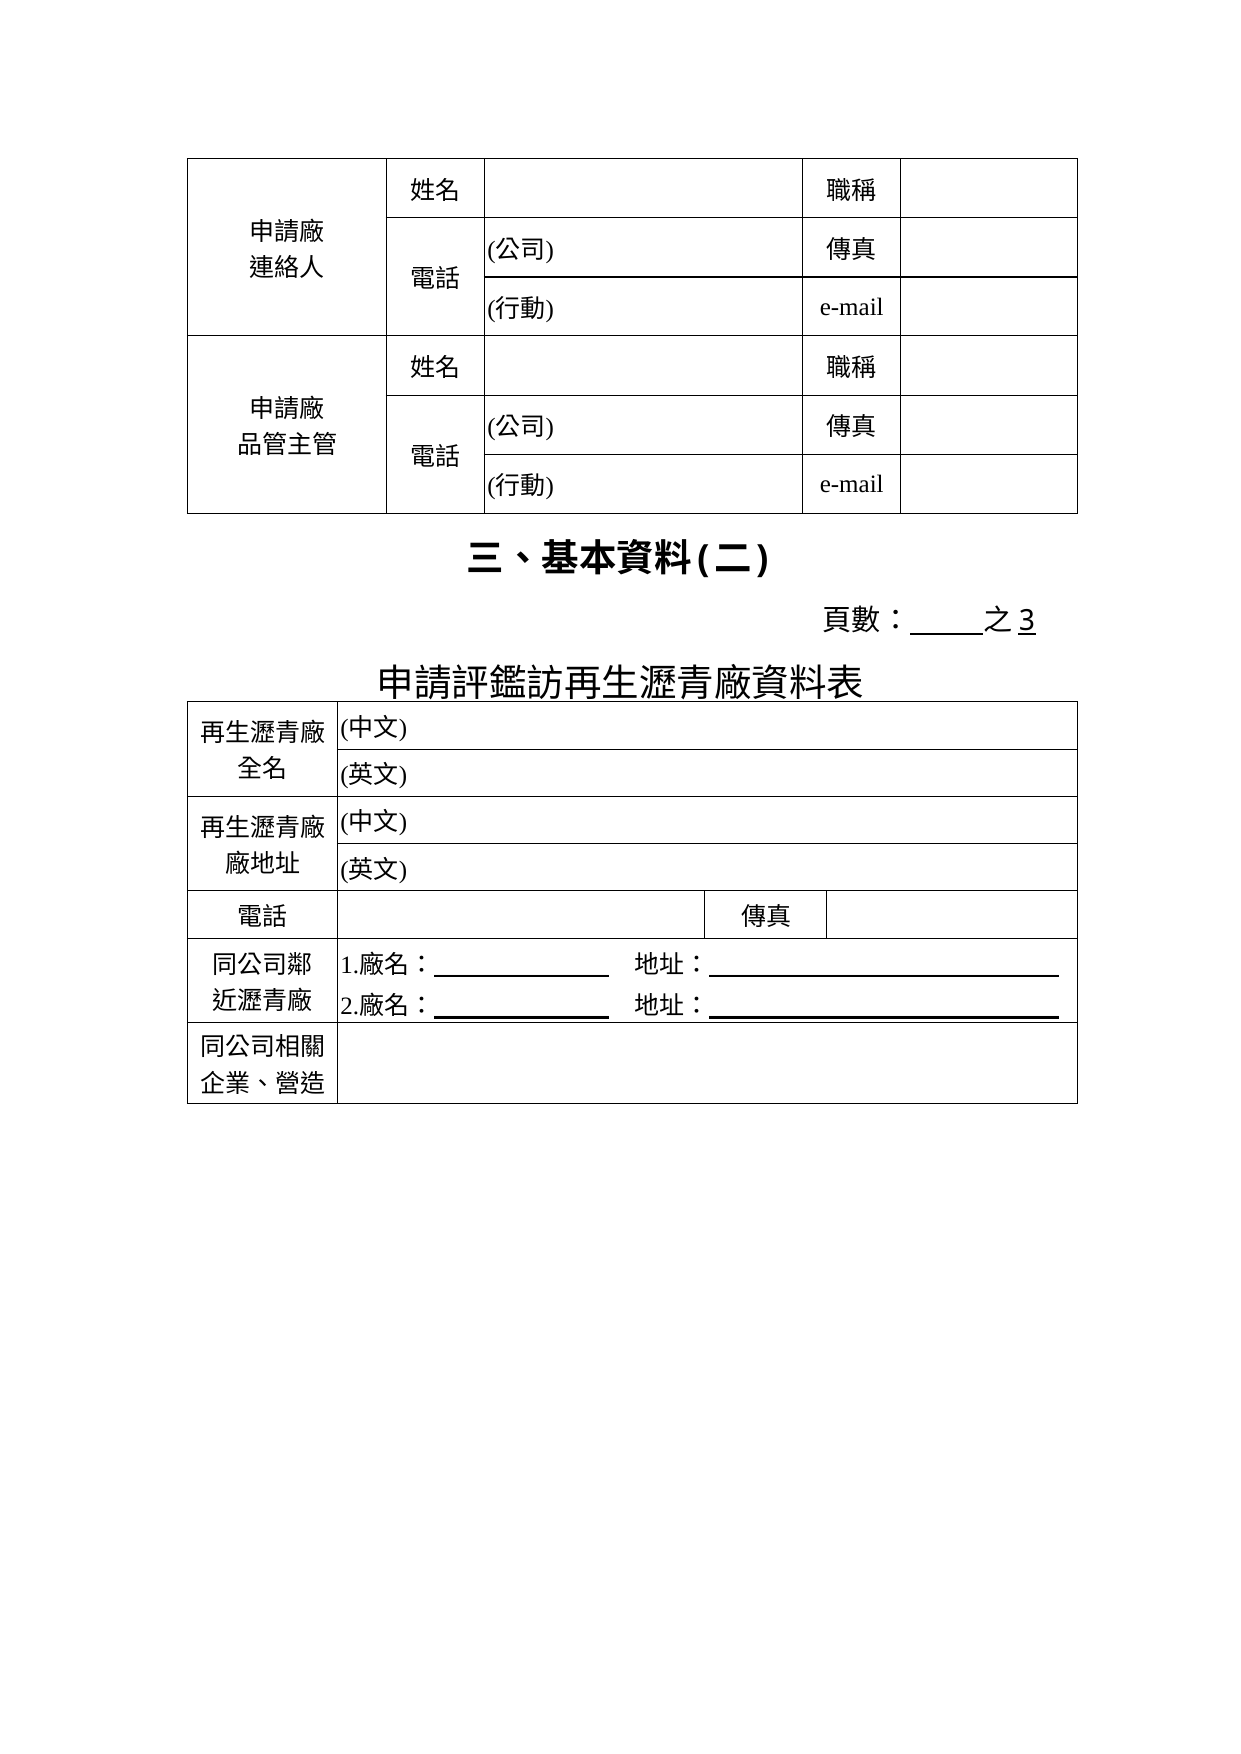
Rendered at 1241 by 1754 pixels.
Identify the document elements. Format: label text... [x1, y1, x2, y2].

table_cell (公司) [485, 396, 802, 453]
text 申請評鑑訪再生瀝青廠資料表 [187, 639, 1053, 701]
table_cell 同公司相關企業、營造 [188, 1023, 337, 1103]
table_cell [338, 1023, 1077, 1103]
table_cell 電話 [387, 396, 484, 513]
table_cell 姓名 [387, 336, 484, 394]
table_cell (英文) [338, 844, 1077, 890]
table_cell [485, 159, 802, 217]
table_cell [901, 159, 1077, 217]
text 三、基本資料(二) [187, 514, 1053, 576]
table_cell [901, 336, 1077, 394]
table_cell 傳真 [803, 218, 900, 276]
table_cell (英文) [338, 750, 1077, 796]
table_cell 姓名 [387, 159, 484, 217]
text 頁數： 之3 [187, 576, 1053, 639]
table_cell e-mail [803, 455, 900, 513]
table_cell [901, 455, 1077, 513]
table_cell [827, 891, 1077, 938]
table_cell [485, 336, 802, 394]
table_cell 職稱 [803, 159, 900, 217]
table_cell (公司) [485, 218, 802, 276]
table_header 再生瀝青廠全名 [188, 702, 337, 796]
table_cell 再生瀝青廠廠地址 [188, 797, 337, 890]
table_cell 1.廠名：＿＿＿＿＿＿＿ 地址：＿＿＿＿＿＿＿＿＿＿＿＿＿＿ 2.廠名：＿＿＿＿＿＿＿ 地址：＿＿＿＿＿＿＿＿＿＿＿＿＿＿ [338, 939, 1077, 1022]
table_cell 申請廠 連絡人 [188, 159, 386, 335]
table_cell 傳真 [803, 396, 900, 453]
table_cell [338, 891, 704, 938]
table_cell [901, 396, 1077, 453]
table_header (中文) [338, 702, 1077, 748]
table_cell (行動) [485, 278, 802, 335]
table_cell 職稱 [803, 336, 900, 394]
table_cell e-mail [803, 278, 900, 335]
table_cell 電話 [188, 891, 337, 938]
table_cell [901, 278, 1077, 335]
table_cell 傳真 [705, 891, 826, 938]
table_cell (行動) [485, 455, 802, 513]
table_cell [901, 218, 1077, 276]
table_cell (中文) [338, 797, 1077, 843]
table_cell 申請廠 品管主管 [188, 336, 386, 513]
table_cell 電話 [387, 218, 484, 335]
table_cell 同公司鄰 近瀝青廠 [188, 939, 337, 1022]
